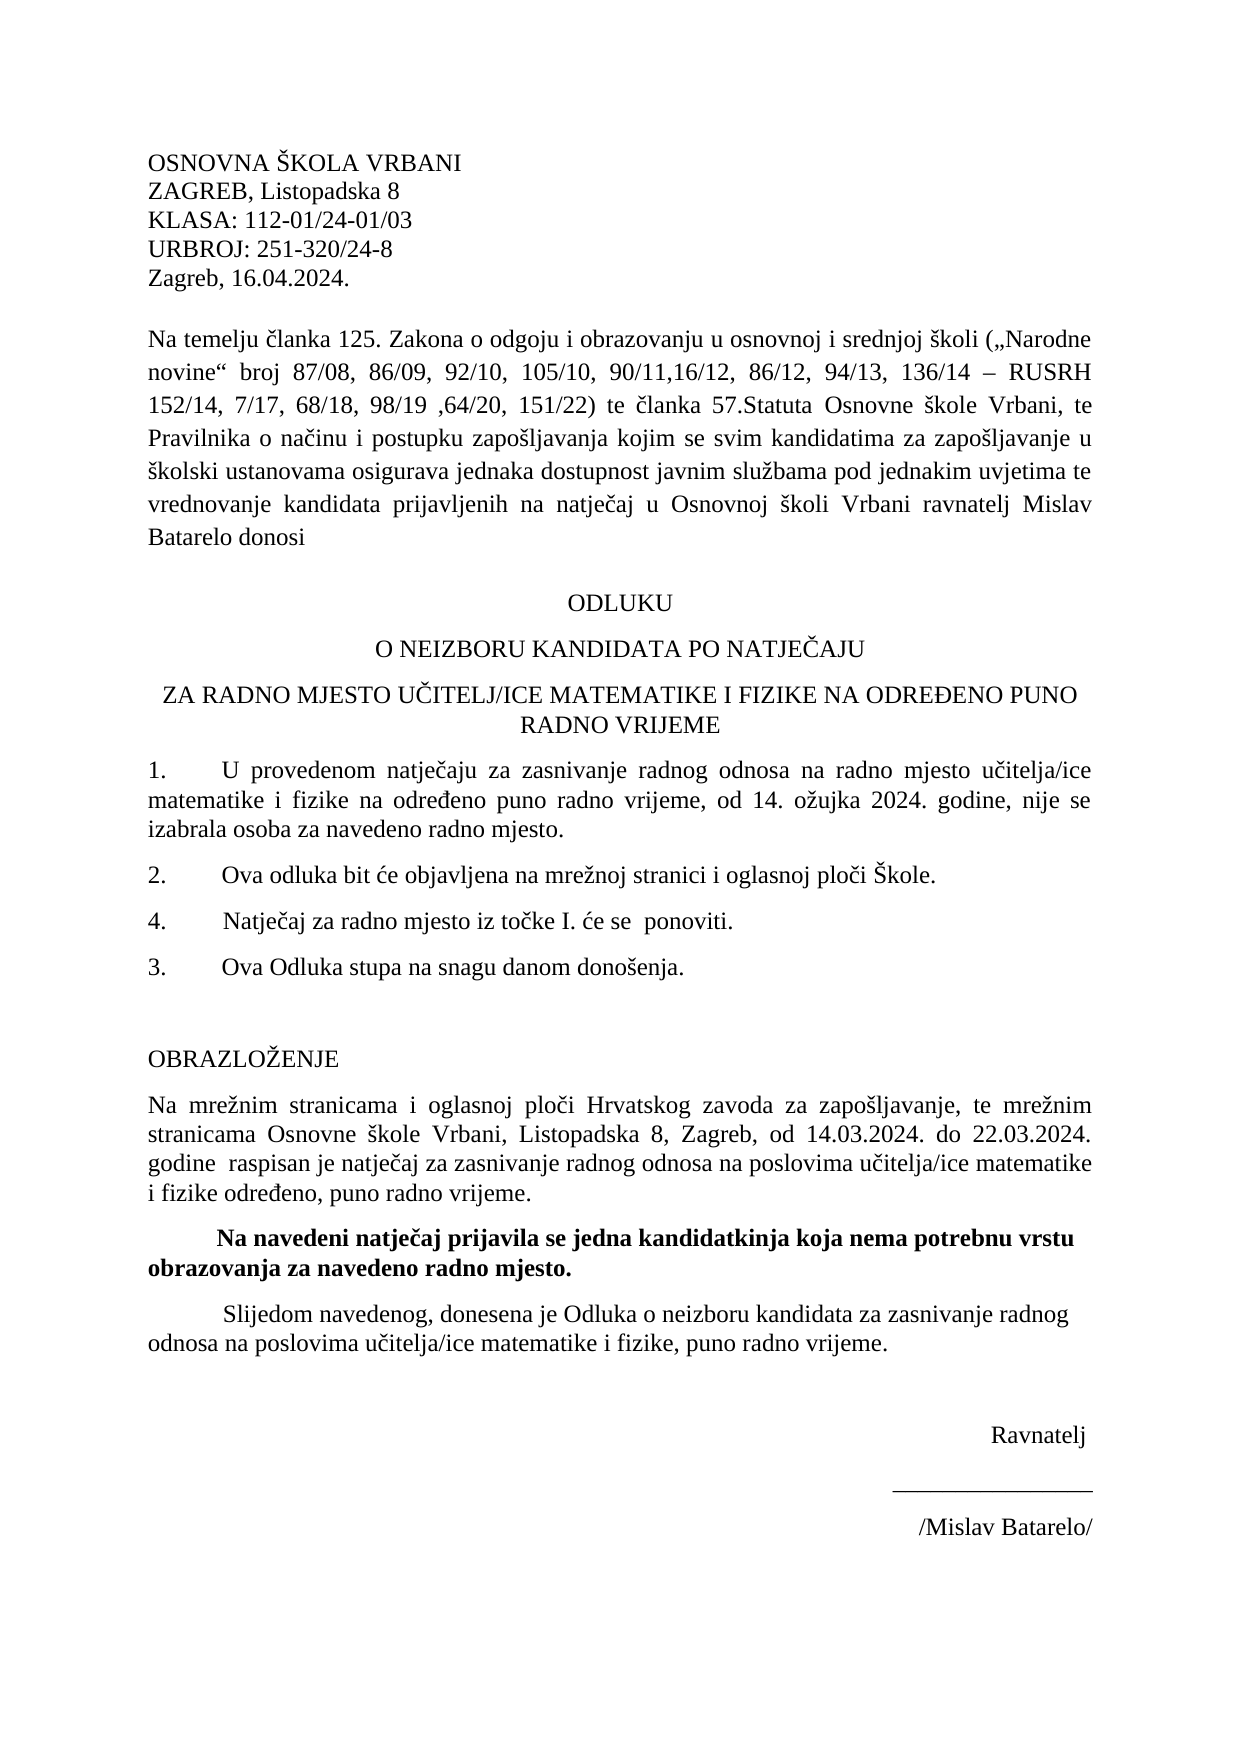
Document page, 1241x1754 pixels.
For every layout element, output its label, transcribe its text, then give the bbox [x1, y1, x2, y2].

text KLASA: 112-01/24-01/03 [148, 205, 1093, 234]
text OBRAZLOŽENJE [148, 1044, 1093, 1073]
text ZAGREB, Listopadska 8 [148, 176, 1093, 205]
text URBROJ: 251-320/24-8 [148, 234, 1093, 263]
text /Mislav Batarelo/ [148, 1512, 1093, 1541]
text Slijedom navedenog, donesena je Odluka o neizboru kandidata za zasnivanje radnog odnosa na poslovima učitelja/ice matematike i fizike, puno radno vrijeme. [148, 1299, 1093, 1357]
text 3. Ova Odluka stupa na snagu danom donošenja. [148, 952, 1093, 981]
text 4. Natječaj za radno mjesto iz točke I. će se ponoviti. [148, 906, 1093, 935]
text 1. U provedenom natječaju za zasnivanje radnog odnosa na radno mjesto učitelja/ice matematike i fizike na određeno puno radno vrijeme, od 14. ožujka 2024. godine, nije se izabrala osoba za navedeno radno mjesto. [148, 756, 1093, 843]
text ZA RADNO MJESTO UČITELJ/ICE MATEMATIKE I FIZIKE NA ODREĐENO PUNO RADNO VRIJEME [148, 680, 1093, 738]
text Na navedeni natječaj prijavila se jedna kandidatkinja koja nema potrebnu vrstu obrazovanja za navedeno radno mjesto. [148, 1223, 1093, 1282]
text 2. Ova odluka bit će objavljena na mrežnoj stranici i oglasnoj ploči Škole. [148, 860, 1093, 889]
text Ravnatelj [148, 1420, 1093, 1449]
text ________________ [148, 1466, 1093, 1494]
text Na temelju članka 125. Zakona o odgoju i obrazovanju u osnovnoj i srednjoj školi („Narodne novine“ broj 87/08, 86/09, 92/10, 105/10, 90/11,16/12, 86/12, 94/13, 136/14 – RUSRH 152/14, 7/17, 68/18, 98/19 ,64/20, 151/22) te članka 57.Statuta Osnovne škole Vrbani, te Pravilnika o načinu i postupku zapošljavanja kojim se svim kandidatima za zapošljavanje u školski ustanovama osigurava jednaka dostupnost javnim službama pod jednakim uvjetima te vrednovanje kandidata prijavljenih na natječaj u Osnovnoj školi Vrbani ravnatelj Mislav Batarelo donosi [148, 324, 1093, 551]
text OSNOVNA ŠKOLA VRBANI [148, 148, 1093, 176]
text ODLUKU [148, 588, 1093, 617]
text O NEIZBORU KANDIDATA PO NATJEČAJU [148, 634, 1093, 663]
text Na mrežnim stranicama i oglasnoj ploči Hrvatskog zavoda za zapošljavanje, te mrežnim stranicama Osnovne škole Vrbani, Listopadska 8, Zagreb, od 14.03.2024. do 22.03.2024. godine raspisan je natječaj za zasnivanje radnog odnosa na poslovima učitelja/ice matematike i fizike određeno, puno radno vrijeme. [148, 1090, 1093, 1206]
text Zagreb, 16.04.2024. [148, 263, 1093, 291]
